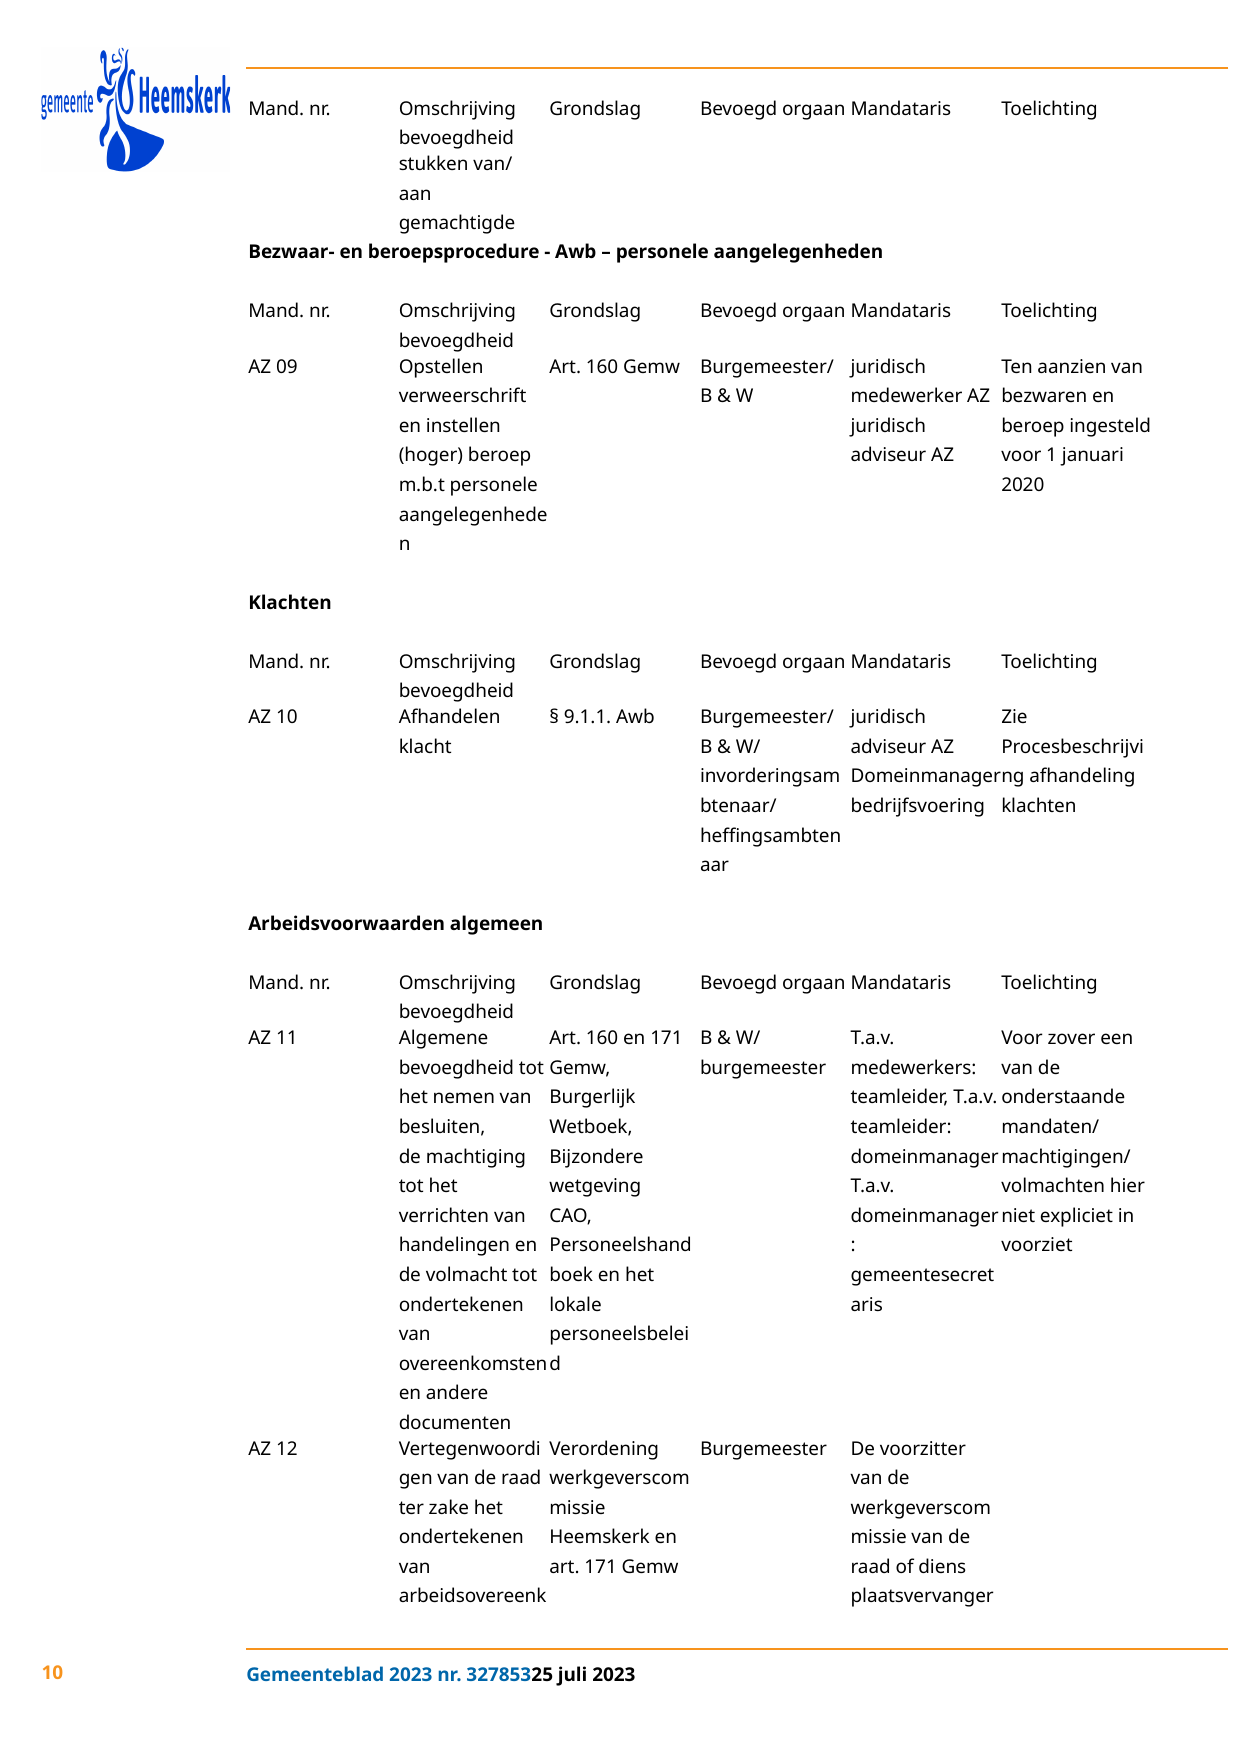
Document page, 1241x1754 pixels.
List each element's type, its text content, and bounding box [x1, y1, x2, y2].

table_header Mandataris [850, 95, 1001, 150]
table_cell T.a.v. medewerkers: teamleider, T.a.v. teamleider: domeinmanager T.a.v. domeinmanager: gemeentesecretaris [850, 1025, 1001, 1435]
table_cell § 9.1.1. Awb [549, 704, 700, 877]
table_header Bevoegd orgaan [700, 969, 850, 1024]
table_cell Art. 160 Gemw [549, 353, 700, 556]
table_header Mandataris [850, 969, 1001, 1024]
table_cell B & W/ burgemeester [700, 1025, 850, 1435]
table_header Grondslag [549, 648, 700, 703]
table_cell AZ 11 [248, 1025, 398, 1435]
table_header Omschrijving bevoegdheid [399, 969, 549, 1024]
table_cell Verordening werkgeverscommissie Heemskerk en art. 171 Gemw [549, 1435, 700, 1608]
table_cell juridisch medewerker AZ juridisch adviseur AZ [850, 353, 1001, 556]
table_cell AZ 09 [248, 353, 398, 556]
table_cell Voor zover een van de onderstaande mandaten/ machtigingen/ volmachten hier niet expliciet in voorziet [1001, 1025, 1152, 1435]
table_header Mand. nr. [248, 969, 398, 1024]
table_header Mand. nr. [248, 95, 398, 150]
table_cell Burgemeester [700, 1435, 850, 1608]
table_cell Burgemeester/ B & W [700, 353, 850, 556]
table_header Mandataris [850, 648, 1001, 703]
table_header Grondslag [549, 969, 700, 1024]
table_header Omschrijving bevoegdheid [399, 95, 549, 150]
table_header Mandataris [850, 298, 1001, 353]
table_header Grondslag [549, 95, 700, 150]
table_cell stukken van/ aan gemachtigde [399, 150, 549, 235]
text Arbeidsvoorwaarden algemeen [248, 910, 1152, 936]
table_header Bevoegd orgaan [700, 298, 850, 353]
picture [41, 47, 231, 172]
table_cell [1001, 150, 1152, 235]
table_cell Algemene bevoegdheid tot het nemen van besluiten, de machtiging tot het verrichten van handelingen en de volmacht tot ondertekenen van overeenkomsten en andere documenten [399, 1025, 549, 1435]
table_cell AZ 12 [248, 1435, 398, 1608]
table_header Toelichting [1001, 969, 1152, 1024]
table_cell Ten aanzien van bezwaren en beroep ingesteld voor 1 januari 2020 [1001, 353, 1152, 556]
table_header Toelichting [1001, 298, 1152, 353]
table_cell [1001, 1435, 1152, 1608]
table_cell Vertegenwoordigen van de raad ter zake het ondertekenen van arbeidsovereenk [399, 1435, 549, 1608]
table_header Mand. nr. [248, 298, 398, 353]
table_cell [850, 150, 1001, 235]
table_cell [248, 150, 398, 235]
table_cell Burgemeester/ B & W/ invorderingsambtenaar/ heffingsambtenaar [700, 704, 850, 877]
table_cell De voorzitter van de werkgeverscommissie van de raad of diens plaatsvervanger [850, 1435, 1001, 1608]
table_cell juridisch adviseur AZ Domeinmanager bedrijfsvoering [850, 704, 1001, 877]
table_header Omschrijving bevoegdheid [399, 298, 549, 353]
table_header Mand. nr. [248, 648, 398, 703]
table_header Omschrijving bevoegdheid [399, 648, 549, 703]
table_cell [549, 150, 700, 235]
table_header Toelichting [1001, 95, 1152, 150]
table_cell Art. 160 en 171 Gemw, Burgerlijk Wetboek, Bijzondere wetgeving CAO, Personeelshand boek en het lokale personeelsbeleid [549, 1025, 700, 1435]
table_cell AZ 10 [248, 704, 398, 877]
text Klachten [248, 589, 1152, 614]
table_header Toelichting [1001, 648, 1152, 703]
table_header Grondslag [549, 298, 700, 353]
table_cell Zie Procesbeschrijving afhandeling klachten [1001, 704, 1152, 877]
table_header Bevoegd orgaan [700, 648, 850, 703]
text Bezwaar- en beroepsprocedure - Awb – personele aangelegenheden [248, 238, 1152, 264]
table_header Bevoegd orgaan [700, 95, 850, 150]
table_cell [700, 150, 850, 235]
table_cell Afhandelen klacht [399, 704, 549, 877]
table_cell Opstellen verweerschrift en instellen (hoger) beroep m.b.t personele aangelegenheden [399, 353, 549, 556]
